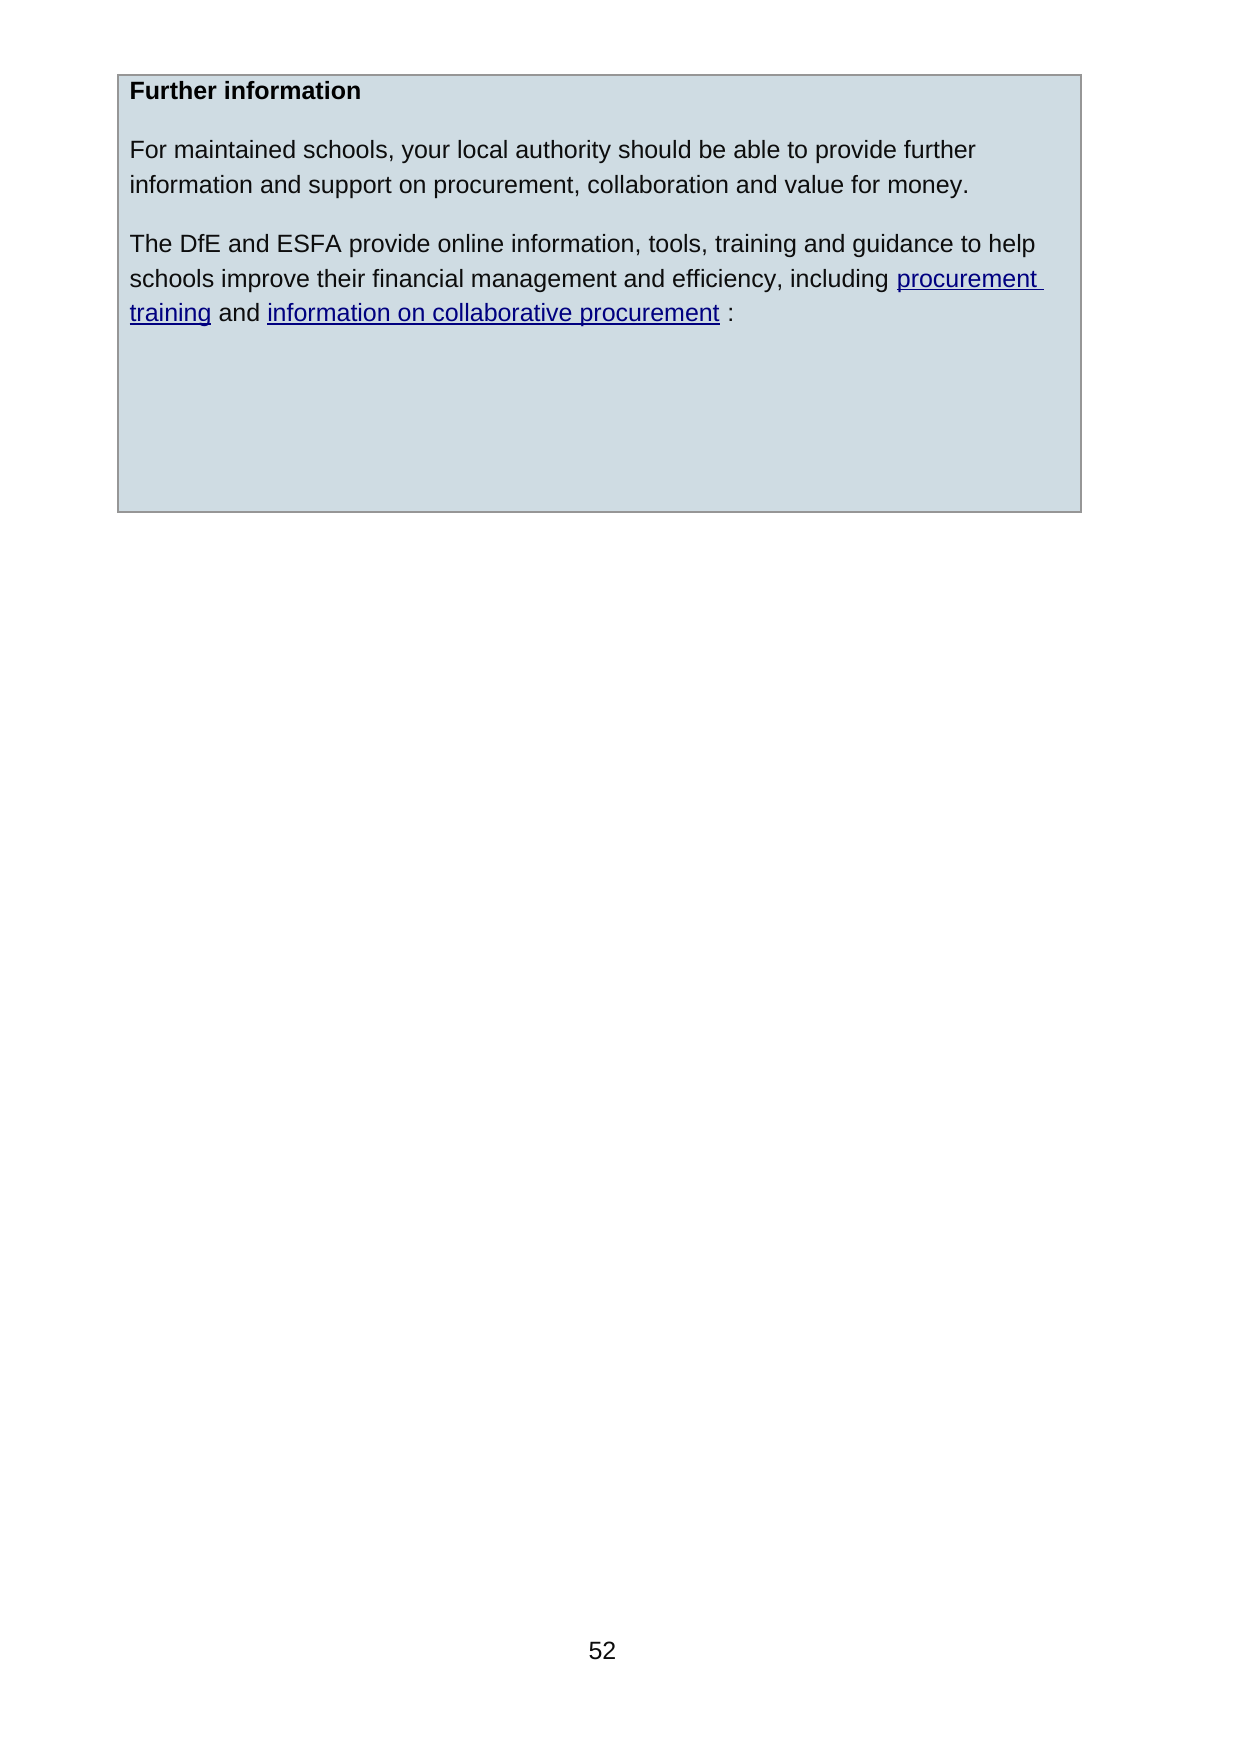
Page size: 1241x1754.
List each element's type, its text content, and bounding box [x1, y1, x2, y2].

table_header Further information For maintained schools, your local authority should be able to provide further information and support on procurement, collaboration and value for money. The DfE and ESFA provide online information, tools, training and guidance to help schools improve their financial management and efficiency, including procurement training and information on collaborative procurement : [119, 76, 1080, 511]
